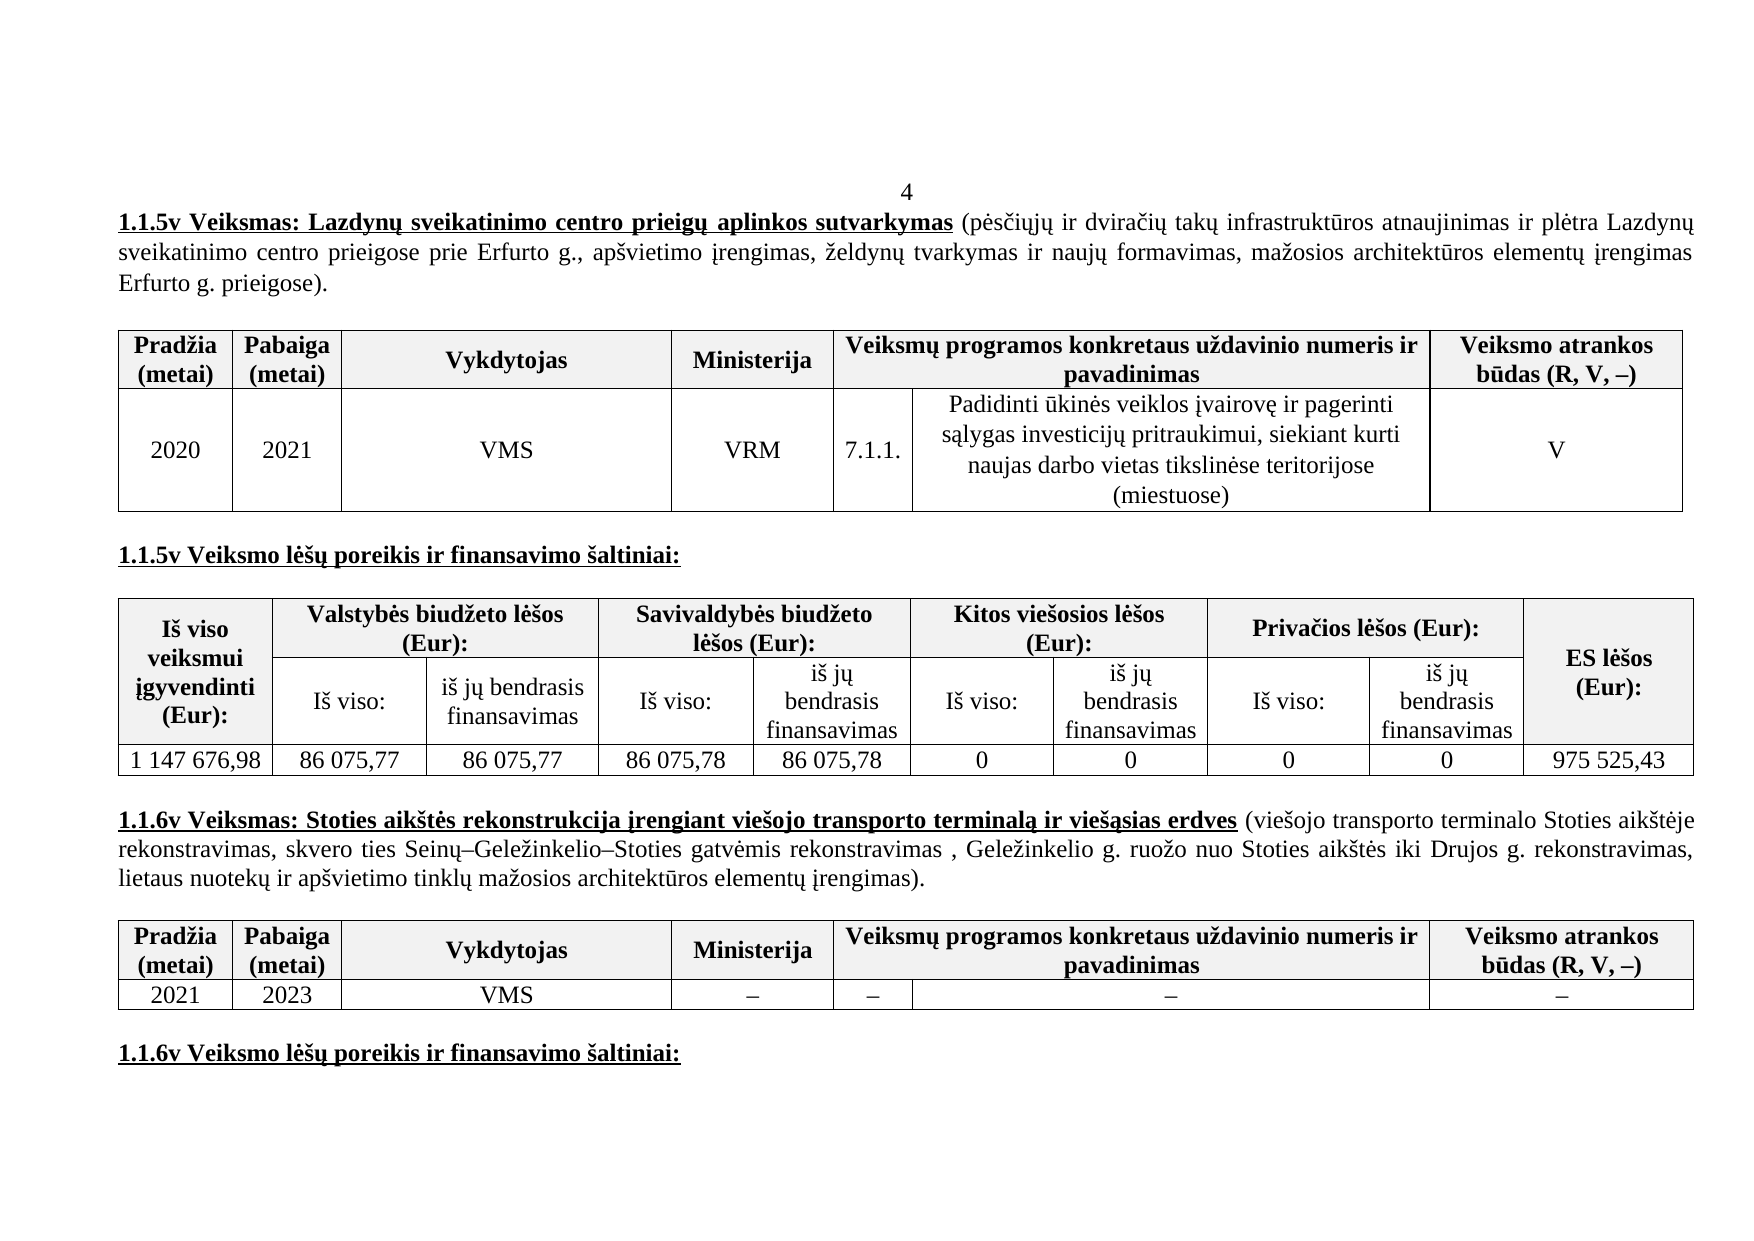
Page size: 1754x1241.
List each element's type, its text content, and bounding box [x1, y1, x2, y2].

table_cell V [1431, 389, 1682, 511]
table_cell – [672, 980, 833, 1008]
table_cell 86 075,77 [427, 745, 598, 775]
table_cell 1 147 676,98 [119, 745, 272, 775]
table_cell Iš viso: [273, 658, 426, 744]
table_header Pradžia (metai) [119, 921, 232, 979]
table_cell 86 075,78 [754, 745, 910, 775]
table_cell iš jų bendrasis finansavimas [1054, 658, 1207, 744]
table_header Pabaiga (metai) [233, 921, 341, 979]
table_cell 975 525,43 [1524, 745, 1693, 775]
table_header Veiksmo atrankos būdas (R, V, –) [1430, 921, 1693, 979]
table_header Valstybės biudžeto lėšos (Eur): [273, 599, 598, 657]
table_header Kitos viešosios lėšos (Eur): [911, 599, 1207, 657]
table_header Ministerija [672, 921, 833, 979]
table_cell – [913, 980, 1429, 1008]
table_cell 7.1.1. [834, 389, 912, 511]
table_cell – [1430, 980, 1693, 1008]
table_header Ministerija [672, 331, 833, 388]
table_cell Iš viso: [1208, 658, 1369, 744]
table_header Pradžia (metai) [119, 331, 232, 388]
table_cell iš jų bendrasis finansavimas [754, 658, 910, 744]
table_cell Padidinti ūkinės veiklos įvairovę ir pagerinti sąlygas investicijų pritraukimui, siekiant kurti naujas darbo vietas tikslinėse teritorijose (miestuose) [913, 389, 1429, 511]
table_cell Iš viso: [599, 658, 753, 744]
table_cell 0 [1054, 745, 1207, 775]
table_header ES lėšos (Eur): [1524, 599, 1693, 744]
table_cell 0 [1208, 745, 1369, 775]
table_cell 2021 [233, 389, 341, 511]
table_cell Iš viso: [911, 658, 1053, 744]
table_cell 86 075,77 [273, 745, 426, 775]
text 1.1.6v Veiksmo lėšų poreikis ir finansavimo šaltiniai: [118, 1038, 1695, 1067]
table_header Vykdytojas [342, 921, 671, 979]
table_cell 2021 [119, 980, 232, 1008]
table_cell VMS [342, 389, 671, 511]
table_header Pabaiga (metai) [233, 331, 341, 388]
table_header Iš viso veiksmui įgyvendinti (Eur): [119, 599, 272, 744]
table_header Privačios lėšos (Eur): [1208, 599, 1523, 657]
table_header Savivaldybės biudžeto lėšos (Eur): [599, 599, 910, 657]
table_cell 0 [1370, 745, 1523, 775]
table_cell 2020 [119, 389, 232, 511]
table_cell VMS [342, 980, 671, 1008]
table_cell 86 075,78 [599, 745, 753, 775]
table_cell iš jų bendrasis finansavimas [427, 658, 598, 744]
table_header Veiksmų programos konkretaus uždavinio numeris ir pavadinimas [834, 921, 1429, 979]
text 1.1.5v Veiksmo lėšų poreikis ir finansavimo šaltiniai: [118, 541, 1695, 569]
table_cell – [834, 980, 912, 1008]
table_header Veiksmų programos konkretaus uždavinio numeris ir pavadinimas [834, 331, 1429, 388]
table_cell 0 [911, 745, 1053, 775]
text 1.1.6v Veiksmas: Stoties aikštės rekonstrukcija įrengiant viešojo transporto terminalą ir viešąsias erdves (viešojo transporto terminalo Stoties aikštėje rekonstravimas, skvero ties Seinų–Geležinkelio–Stoties gatvėmis rekonstravimas , Geležinkelio g. ruožo nuo Stoties aikštės iki Drujos g. rekonstravimas, lietaus nuotekų ir apšvietimo tinklų mažosios architektūros elementų įrengimas). [118, 805, 1695, 891]
table_header Vykdytojas [342, 331, 671, 388]
text 1.1.5v Veiksmas: Lazdynų sveikatinimo centro prieigų aplinkos sutvarkymas (pėsčiųjų ir dviračių takų infrastruktūros atnaujinimas ir plėtra Lazdynų sveikatinimo centro prieigose prie Erfurto g., apšvietimo įrengimas, želdynų tvarkymas ir naujų formavimas, mažosios architektūros elementų įrengimas Erfurto g. prieigose). [118, 207, 1695, 297]
table_cell VRM [672, 389, 833, 511]
table_cell iš jų bendrasis finansavimas [1370, 658, 1523, 744]
table_header Veiksmo atrankos būdas (R, V, –) [1431, 331, 1682, 388]
table_cell 2023 [233, 980, 341, 1008]
